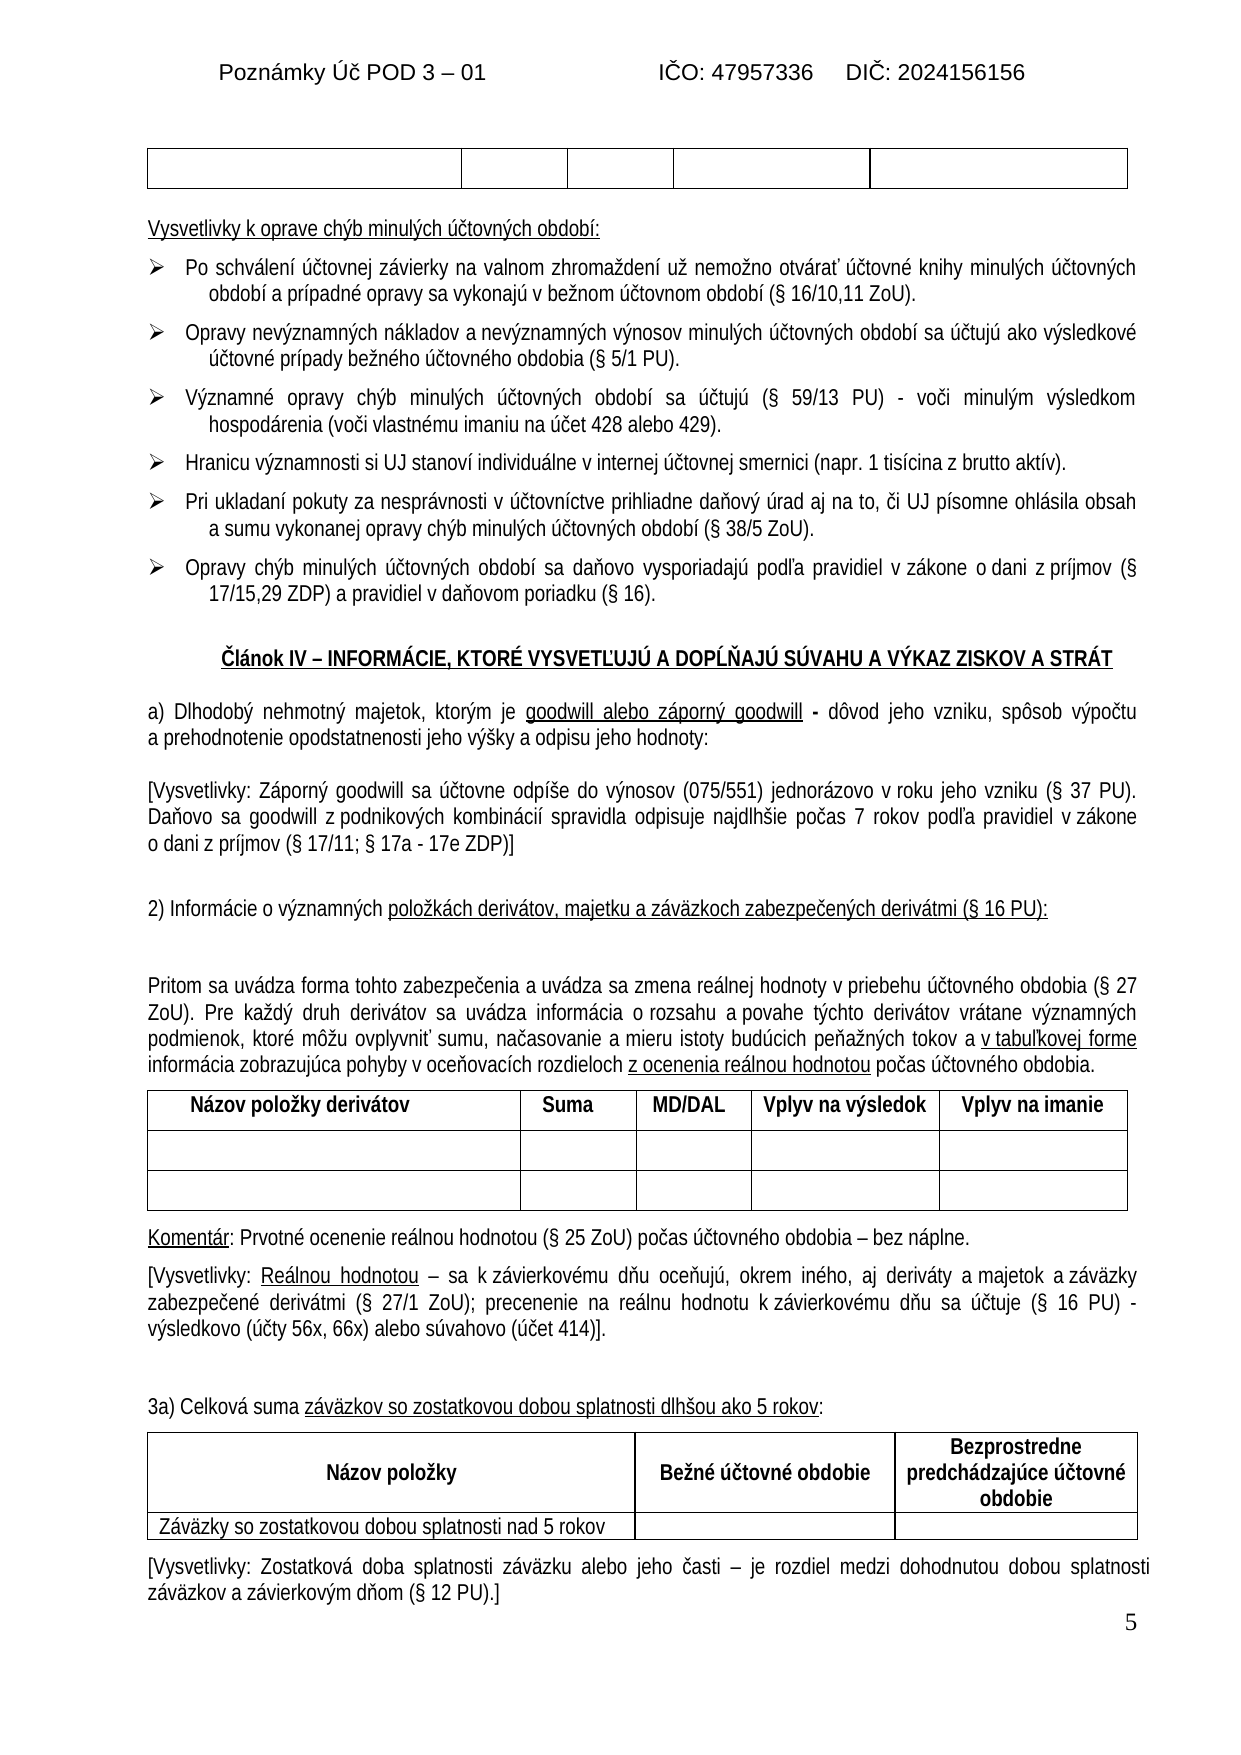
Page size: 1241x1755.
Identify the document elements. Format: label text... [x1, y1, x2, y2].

table_header MD/DAL [637, 1091, 751, 1130]
table_cell [636, 1513, 894, 1539]
table_header Bežné účtovné obdobie [636, 1433, 894, 1512]
table_cell [148, 1171, 520, 1210]
table_header Bezprostredne predchádzajúce účtovné obdobie [896, 1433, 1137, 1512]
text a) Dlhodobý nehmotný majetok, ktorým je goodwill alebo záporný goodwill - dôvod jeho vzniku, spôsob výpočtu a prehodnotenie opodstatnenosti jeho výšky a odpisu jeho hodnoty: [148, 698, 1137, 750]
table_cell [637, 1171, 751, 1210]
list Pri ukladaní pokuty za nesprávnosti v účtovníctve prihliadne daňový úrad aj na to, či UJ písomne ohlásila obsah a sumu vykonanej opravy chýb minulých účtovných období (§ 38/5 ZoU). [148, 488, 1137, 541]
table_cell [521, 1131, 636, 1170]
table_cell [637, 1131, 751, 1170]
table_cell [148, 1131, 520, 1170]
table_cell [752, 1171, 939, 1210]
table_cell Záväzky so zostatkovou dobou splatnosti nad 5 rokov [148, 1513, 634, 1539]
text Komentár: Prvotné ocenenie reálnou hodnotou (§ 25 ZoU) počas účtovného obdobia – bez náplne. [148, 1223, 1186, 1250]
text [Vysvetlivky: Záporný goodwill sa účtovne odpíše do výnosov (075/551) jednorázovo v roku jeho vzniku (§ 37 PU). Daňovo sa goodwill z podnikových kombinácií spravidla odpisuje najdlhšie počas 7 rokov podľa pravidiel v zákone o dani z príjmov (§ 17/11; § 17a - 17e ZDP)] [148, 777, 1137, 856]
text [Vysvetlivky: Zostatková doba splatnosti záväzku alebo jeho časti – je rozdiel medzi dohodnutou dobou splatnosti záväzkov a závierkovým dňom (§ 12 PU).] [148, 1553, 1152, 1605]
list Hranicu významnosti si UJ stanoví individuálne v internej účtovnej smernici (napr. 1 tisícina z brutto aktív). [148, 449, 1137, 476]
table_cell [896, 1513, 1137, 1539]
list Po schválení účtovnej závierky na valnom zhromaždení už nemožno otvárať účtovné knihy minulých účtovných období a prípadné opravy sa vykonajú v bežnom účtovnom období (§ 16/10,11 ZoU). [148, 254, 1137, 306]
table_cell [871, 149, 1127, 187]
text Článok IV – INFORMÁCIE, KTORÉ VYSVETĽUJÚ A DOPĹŇAJÚ SÚVAHU A VÝKAZ ZISKOV A STRÁT [148, 645, 1186, 671]
table_cell [462, 149, 567, 187]
table_header Vplyv na imanie [940, 1091, 1127, 1130]
text 3a) Celková suma záväzkov so zostatkovou dobou splatnosti dlhšou ako 5 rokov: [148, 1393, 1152, 1419]
text [Vysvetlivky: Reálnou hodnotou – sa k závierkovému dňu oceňujú, okrem iného, aj deriváty a majetok a záväzky zabezpečené derivátmi (§ 27/1 ZoU); precenenie na reálnu hodnotu k závierkovému dňu sa účtuje (§ 16 PU) - výsledkovo (účty 56x, 66x) alebo súvahovo (účet 414)]. [148, 1262, 1137, 1341]
table_header Názov položky [148, 1433, 634, 1512]
list Opravy chýb minulých účtovných období sa daňovo vysporiadajú podľa pravidiel v zákone o dani z príjmov (§ 17/15,29 ZDP) a pravidiel v daňovom poriadku (§ 16). [148, 553, 1137, 606]
table_cell [148, 149, 461, 187]
table_cell [521, 1171, 636, 1210]
table_header Vplyv na výsledok [752, 1091, 939, 1130]
table_cell [940, 1131, 1127, 1170]
table_cell [568, 149, 673, 187]
text Pritom sa uvádza forma tohto zabezpečenia a uvádza sa zmena reálnej hodnoty v priebehu účtovného obdobia (§ 27 ZoU). Pre každý druh derivátov sa uvádza informácia o rozsahu a povahe týchto derivátov vrátane významných podmienok, ktoré môžu ovplyvniť sumu, načasovanie a mieru istoty budúcich peňažných tokov a v tabuľkovej forme informácia zobrazujúca pohyby v oceňovacích rozdieloch z ocenenia reálnou hodnotou počas účtovného obdobia. [148, 972, 1137, 1078]
list Významné opravy chýb minulých účtovných období sa účtujú (§ 59/13 PU) - voči minulým výsledkom hospodárenia (voči vlastnému imaniu na účet 428 alebo 429). [148, 384, 1137, 437]
text 2) Informácie o významných položkách derivátov, majetku a záväzkoch zabezpečených derivátmi (§ 16 PU): [148, 895, 1137, 921]
table_cell [674, 149, 869, 187]
list Opravy nevýznamných nákladov a nevýznamných výnosov minulých účtovných období sa účtujú ako výsledkové účtovné prípady bežného účtovného obdobia (§ 5/1 PU). [148, 319, 1137, 372]
text Vysvetlivky k oprave chýb minulých účtovných období: [148, 215, 1137, 241]
table_cell [940, 1171, 1127, 1210]
table_cell [752, 1131, 939, 1170]
table_header Suma [521, 1091, 636, 1130]
table_header Názov položky derivátov [148, 1091, 520, 1130]
